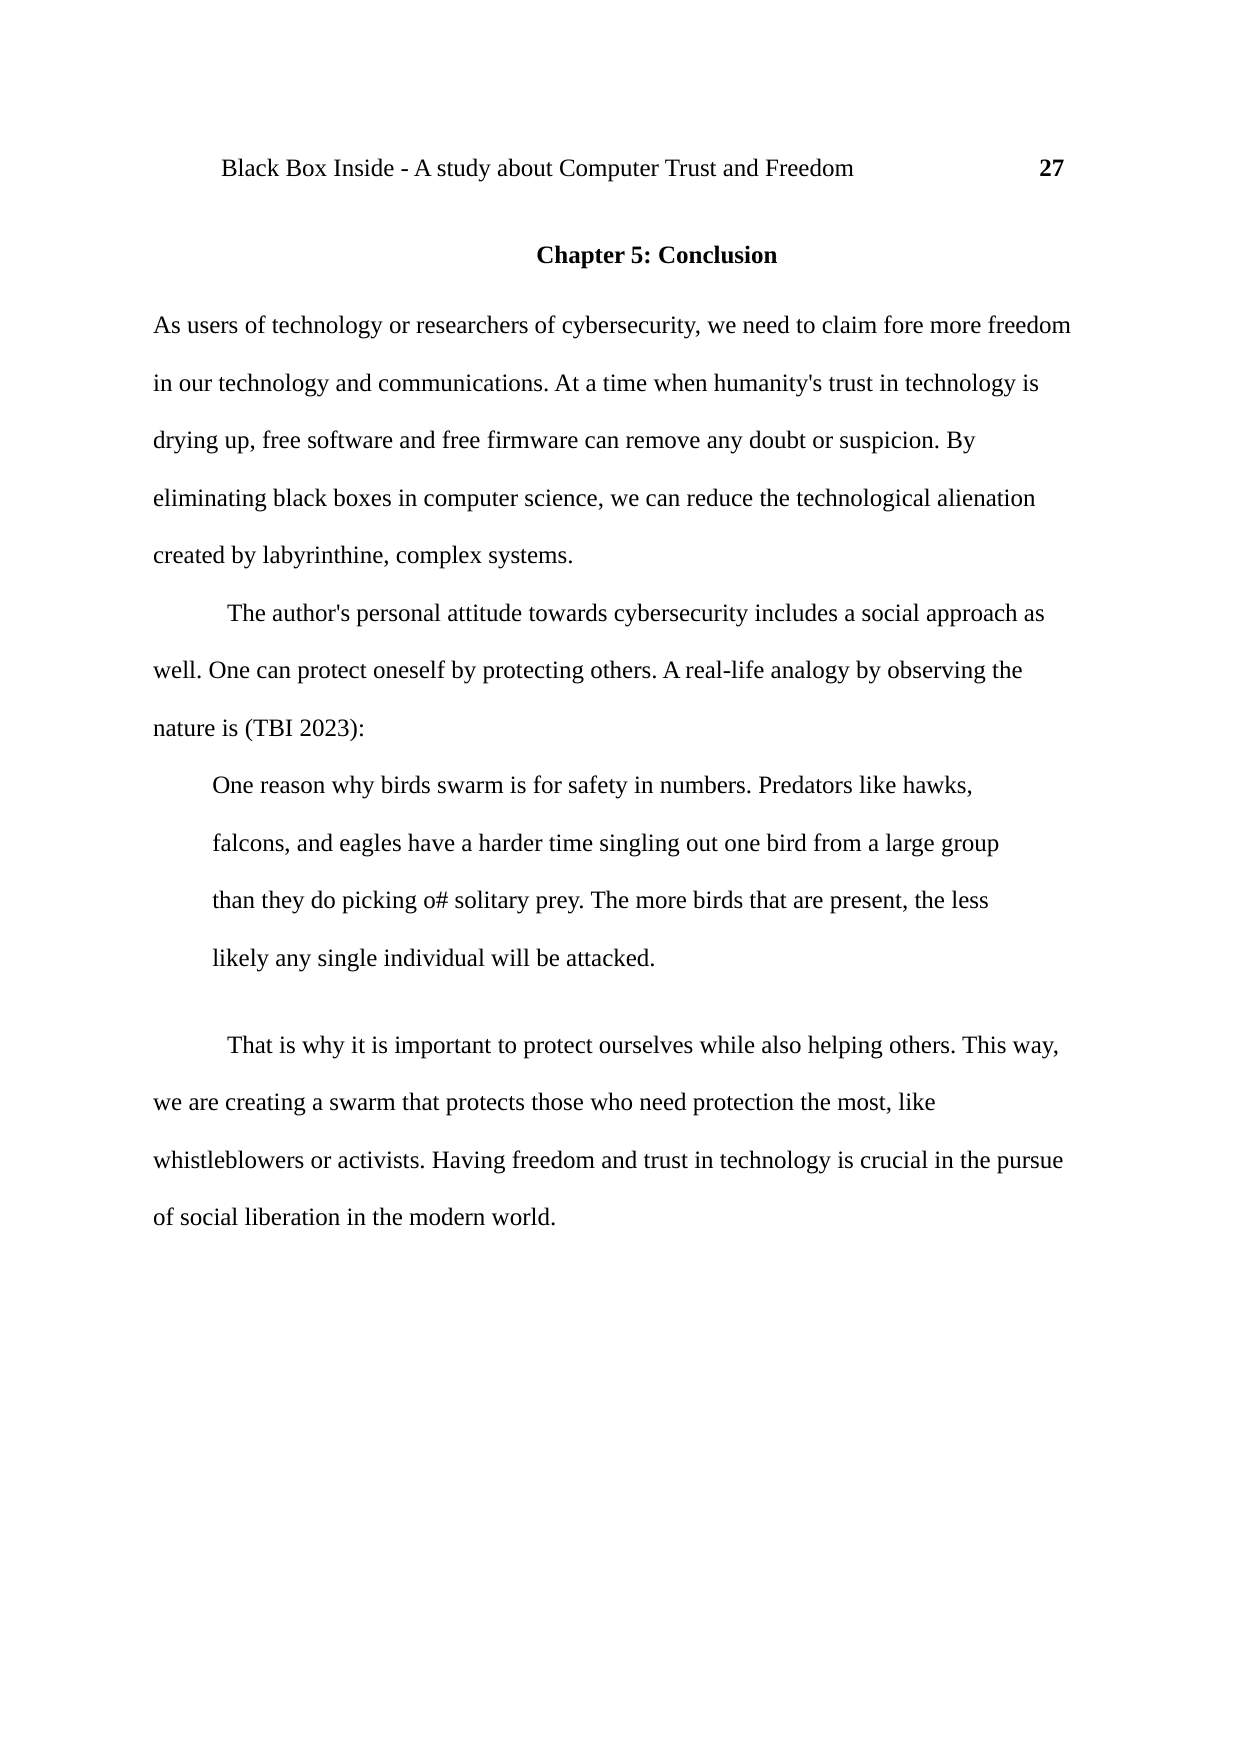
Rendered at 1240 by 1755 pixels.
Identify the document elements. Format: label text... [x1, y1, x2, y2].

text As users of technology or researchers of cybersecurity, we need to claim fore more freedom in our technology and communications. At a time when humanity's trust in technology is drying up, free software and free firmware can remove any doubt or suspicion. By eliminating black boxes in computer science, we can reduce the technological alienation created by labyrinthine, complex systems. [153, 310, 1087, 569]
text One reason why birds swarm is for safety in numbers. Predators like hawks, falcons, and eagles have a harder time singling out one bird from a large group than they do picking o# solitary prey. The more birds that are present, the less likely any single individual will be attacked. [212, 770, 1028, 972]
text The author's personal attitude towards cybersecurity includes a social approach as well. One can protect oneself by protecting others. A real-life analogy by observing the nature is (TBI 2023): [153, 598, 1087, 742]
text That is why it is important to protect ourselves while also helping others. This way, we are creating a swarm that protects those who need protection the most, like whistleblowers or activists. Having freedom and trust in technology is crucial in the pursue of social liberation in the modern world. [153, 1030, 1087, 1231]
subtitle Chapter 5: Conclusion [153, 240, 1087, 269]
